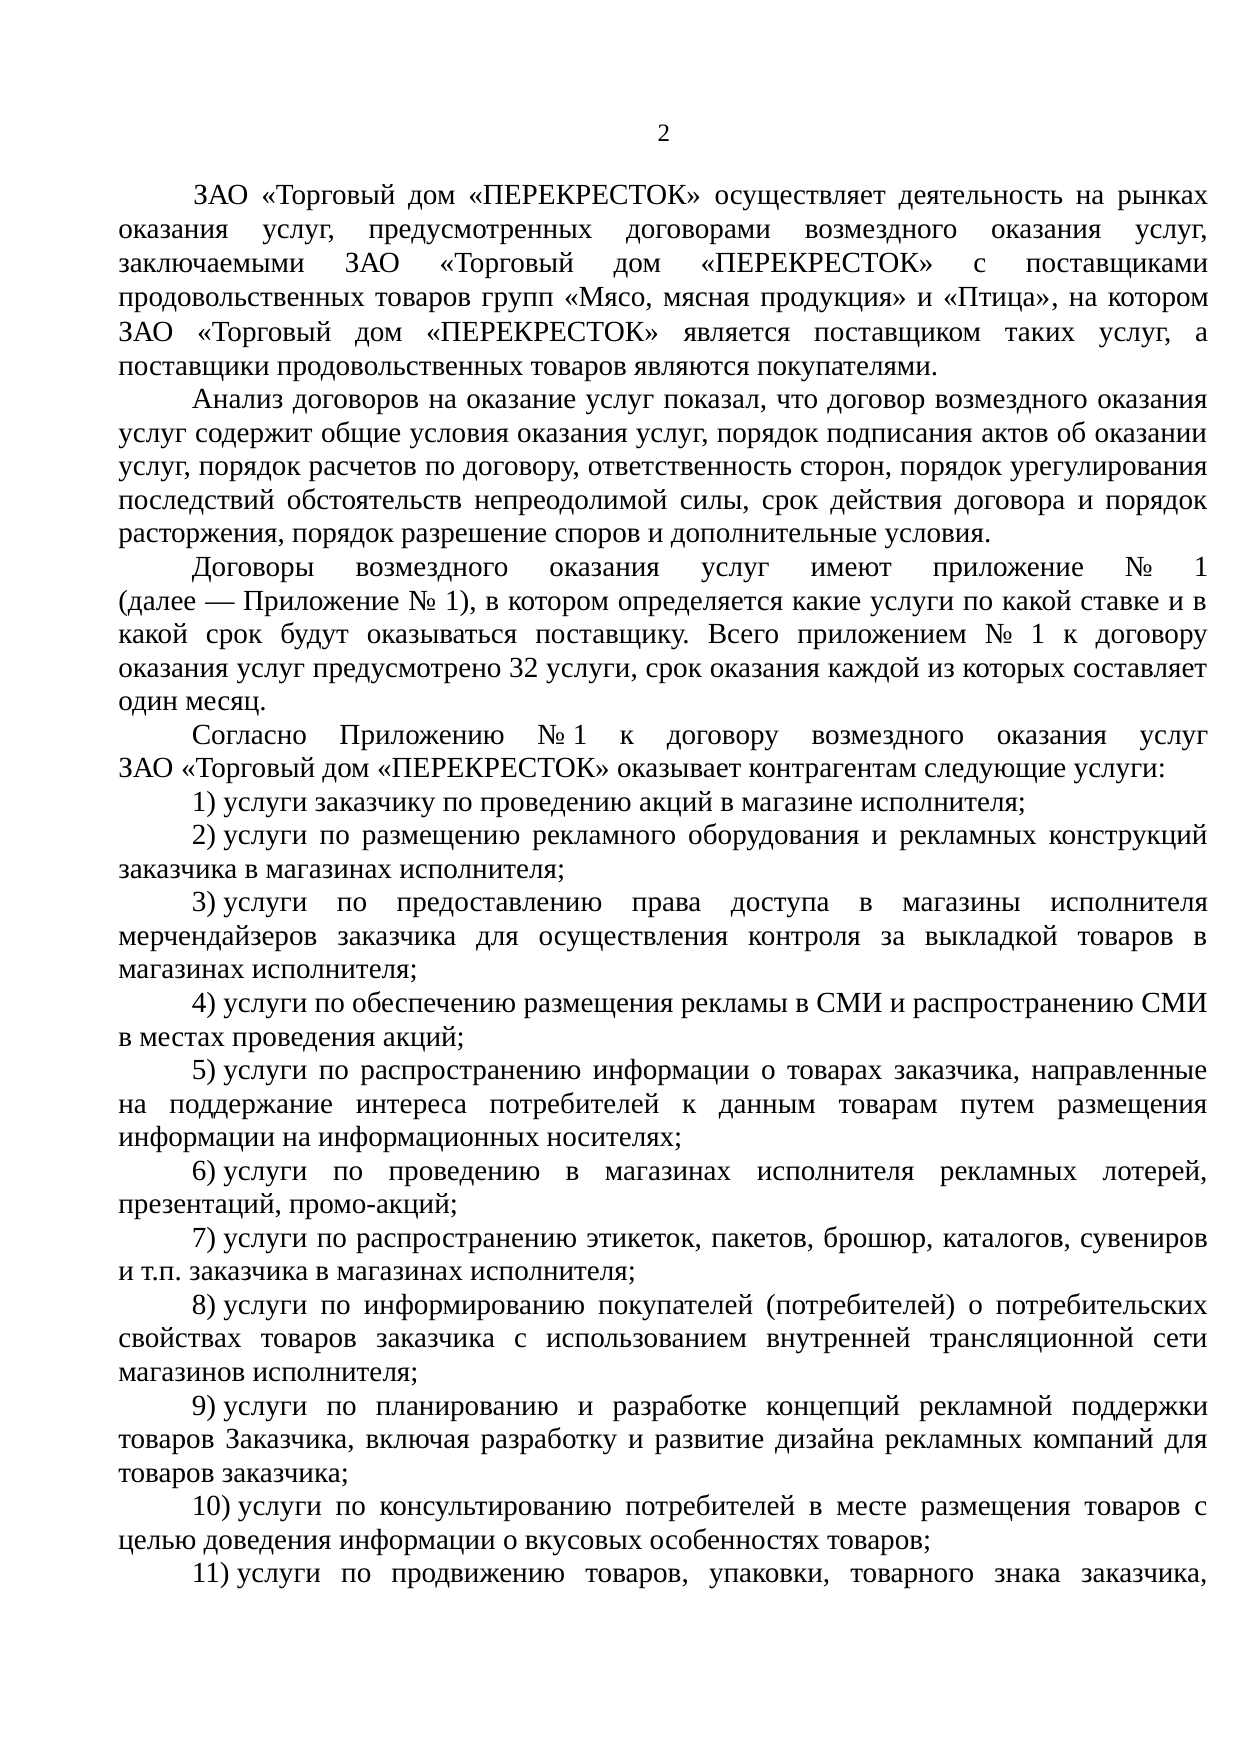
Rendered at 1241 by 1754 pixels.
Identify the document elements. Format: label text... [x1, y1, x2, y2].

text 1) услуги заказчику по проведению акций в магазине исполнителя; [118, 784, 1209, 817]
text 10) услуги по консультированию потребителей в месте размещения товаров с целью доведения информации о вкусовых особенностях товаров; [118, 1488, 1209, 1555]
text 6) услуги по проведению в магазинах исполнителя рекламных лотерей, презентаций, промо-акций; [118, 1153, 1209, 1220]
text ЗАО «Торговый дом «ПЕРЕКРЕСТОК» осуществляет деятельность на рынках оказания услуг, предусмотренных договорами возмездного оказания услуг, заключаемыми ЗАО «Торговый дом «ПЕРЕКРЕСТОК» с поставщиками продовольственных товаров групп «Мясо, мясная продукция» и «Птица», на котором ЗАО «Торговый дом «ПЕРЕКРЕСТОК» является поставщиком таких услуг, а поставщики продовольственных товаров являются покупателями. [118, 176, 1209, 381]
text 5) услуги по распространению информации о товарах заказчика, направленные на поддержание интереса потребителей к данным товарам путем размещения информации на информационных носителях; [118, 1052, 1209, 1153]
text 7) услуги по распространению этикеток, пакетов, брошюр, каталогов, сувениров и т.п. заказчика в магазинах исполнителя; [118, 1220, 1209, 1287]
text 4) услуги по обеспечению размещения рекламы в СМИ и распространению СМИ в местах проведения акций; [118, 985, 1209, 1052]
text Договоры возмездного оказания услуг имеют приложение № 1 (далее — Приложение № 1), в котором определяется какие услуги по какой ставке и в какой срок будут оказываться поставщику. Всего приложением № 1 к договору оказания услуг предусмотрено 32 услуги, срок оказания каждой из которых составляет один месяц. [118, 549, 1209, 717]
text 9) услуги по планированию и разработке концепций рекламной поддержки товаров Заказчика, включая разработку и развитие дизайна рекламных компаний для товаров заказчика; [118, 1388, 1209, 1488]
text 3) услуги по предоставлению права доступа в магазины исполнителя мерчендайзеров заказчика для осуществления контроля за выкладкой товаров в магазинах исполнителя; [118, 884, 1209, 985]
text Согласно Приложению № 1 к договору возмездного оказания услуг ЗАО «Торговый дом «ПЕРЕКРЕСТОК» оказывает контрагентам следующие услуги: [118, 717, 1209, 784]
text 11) услуги по продвижению товаров, упаковки, товарного знака заказчика, [118, 1555, 1209, 1589]
text 8) услуги по информированию покупателей (потребителей) о потребительских свойствах товаров заказчика с использованием внутренней трансляционной сети магазинов исполнителя; [118, 1287, 1209, 1388]
text 2) услуги по размещению рекламного оборудования и рекламных конструкций заказчика в магазинах исполнителя; [118, 817, 1209, 884]
text Анализ договоров на оказание услуг показал, что договор возмездного оказания услуг содержит общие условия оказания услуг, порядок подписания актов об оказании услуг, порядок расчетов по договору, ответственность сторон, порядок урегулирования последствий обстоятельств непреодолимой силы, срок действия договора и порядок расторжения, порядок разрешение споров и дополнительные условия. [118, 381, 1209, 549]
